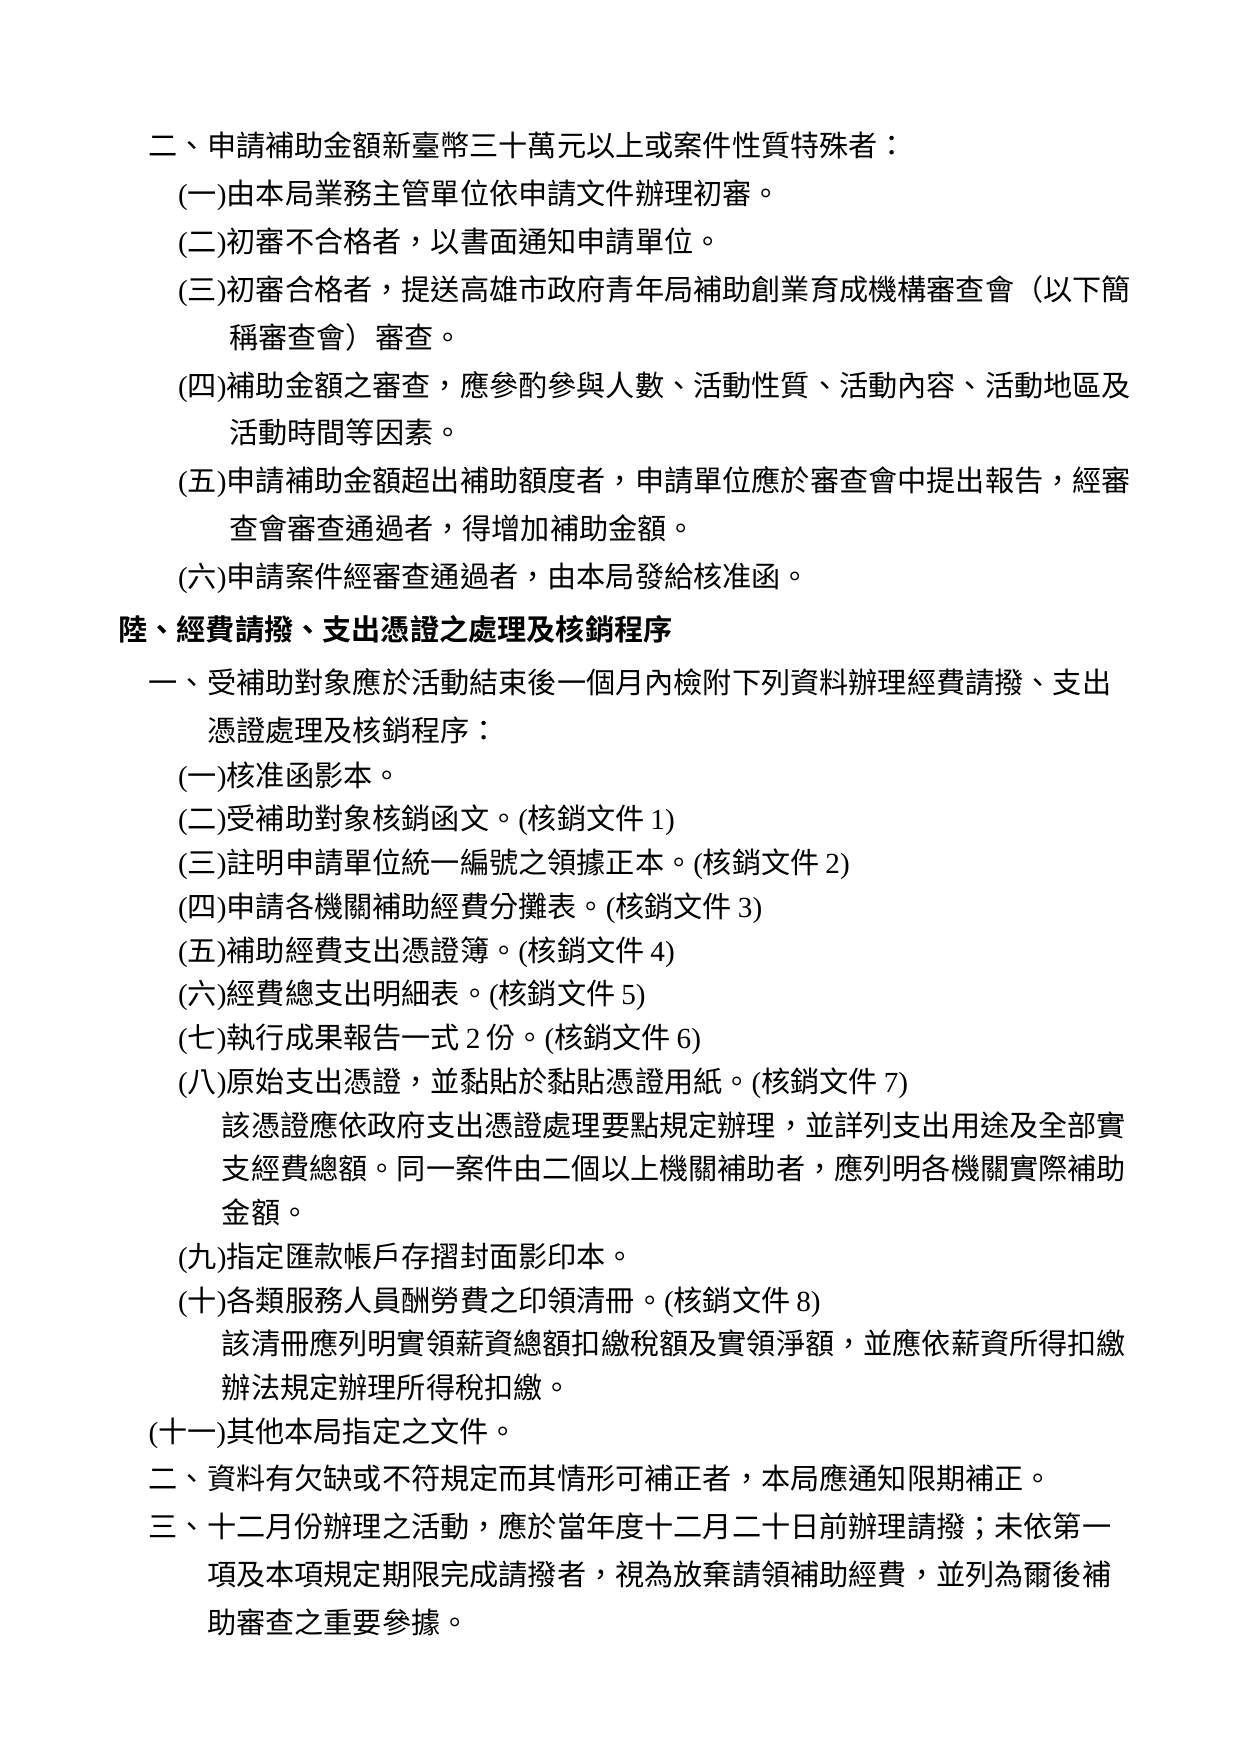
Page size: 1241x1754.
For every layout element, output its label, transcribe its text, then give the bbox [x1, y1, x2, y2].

text 活動時間等因素。 [178, 406, 1152, 453]
text 稱審查會）審查。 [178, 310, 1152, 358]
text (六)經費總支出明細表。(核銷文件5) [178, 970, 1152, 1013]
text (七)執行成果報告一式2份。(核銷文件6) [178, 1013, 1152, 1057]
text (二)初審不合格者，以書面通知申請單位。 [178, 214, 1152, 262]
text 二、申請補助金額新臺幣三十萬元以上或案件性質特殊者： [148, 118, 1122, 166]
text 二、資料有欠缺或不符規定而其情形可補正者，本局應通知限期補正。 [148, 1451, 1122, 1499]
text (二)受補助對象核銷函文。(核銷文件1) [178, 795, 1152, 838]
text (一)核准函影本。 [178, 751, 1152, 795]
text (八)原始支出憑證，並黏貼於黏貼憑證用紙。(核銷文件7) 該憑證應依政府支出憑證處理要點規定辦理，並詳列支出用途及全部實支經費總額。同一案件由二個以上機關補助者，應列明各機關實際補助金額。 [178, 1057, 1152, 1232]
text (一)由本局業務主管單位依申請文件辦理初審。 [178, 166, 1152, 214]
text (三)初審合格者，提送高雄市政府青年局補助創業育成機構審查會（以下簡 [178, 262, 1152, 310]
text (三)註明申請單位統一編號之領據正本。(核銷文件2) [178, 838, 1152, 882]
text (四)補助金額之審查，應參酌參與人數、活動性質、活動內容、活動地區及 [178, 358, 1152, 406]
text (九)指定匯款帳戶存摺封面影印本。 [178, 1232, 1152, 1276]
text 三、十二月份辦理之活動，應於當年度十二月二十日前辦理請撥；未依第一項及本項規定期限完成請撥者，視為放棄請領補助經費，並列為爾後補助審查之重要參據。 [148, 1499, 1122, 1643]
text (五)申請補助金額超出補助額度者，申請單位應於審查會中提出報告，經審 [178, 453, 1152, 501]
text 一、受補助對象應於活動結束後一個月內檢附下列資料辦理經費請撥、支出憑證處理及核銷程序： [148, 655, 1122, 751]
text (四)申請各機關補助經費分攤表。(核銷文件3) [178, 882, 1152, 926]
text 查會審查通過者，得增加補助金額。 [178, 501, 1152, 549]
text (五)補助經費支出憑證簿。(核銷文件4) [178, 926, 1152, 970]
text (十)各類服務人員酬勞費之印領清冊。(核銷文件8) 該清冊應列明實領薪資總額扣繳稅額及實領淨額，並應依薪資所得扣繳辦法規定辦理所得稅扣繳。 [178, 1276, 1152, 1407]
text (十一)其他本局指定之文件。 [148, 1407, 1152, 1451]
text 陸、經費請撥、支出憑證之處理及核銷程序 [118, 602, 1122, 650]
text (六)申請案件經審查通過者，由本局發給核准函。 [178, 549, 1152, 597]
